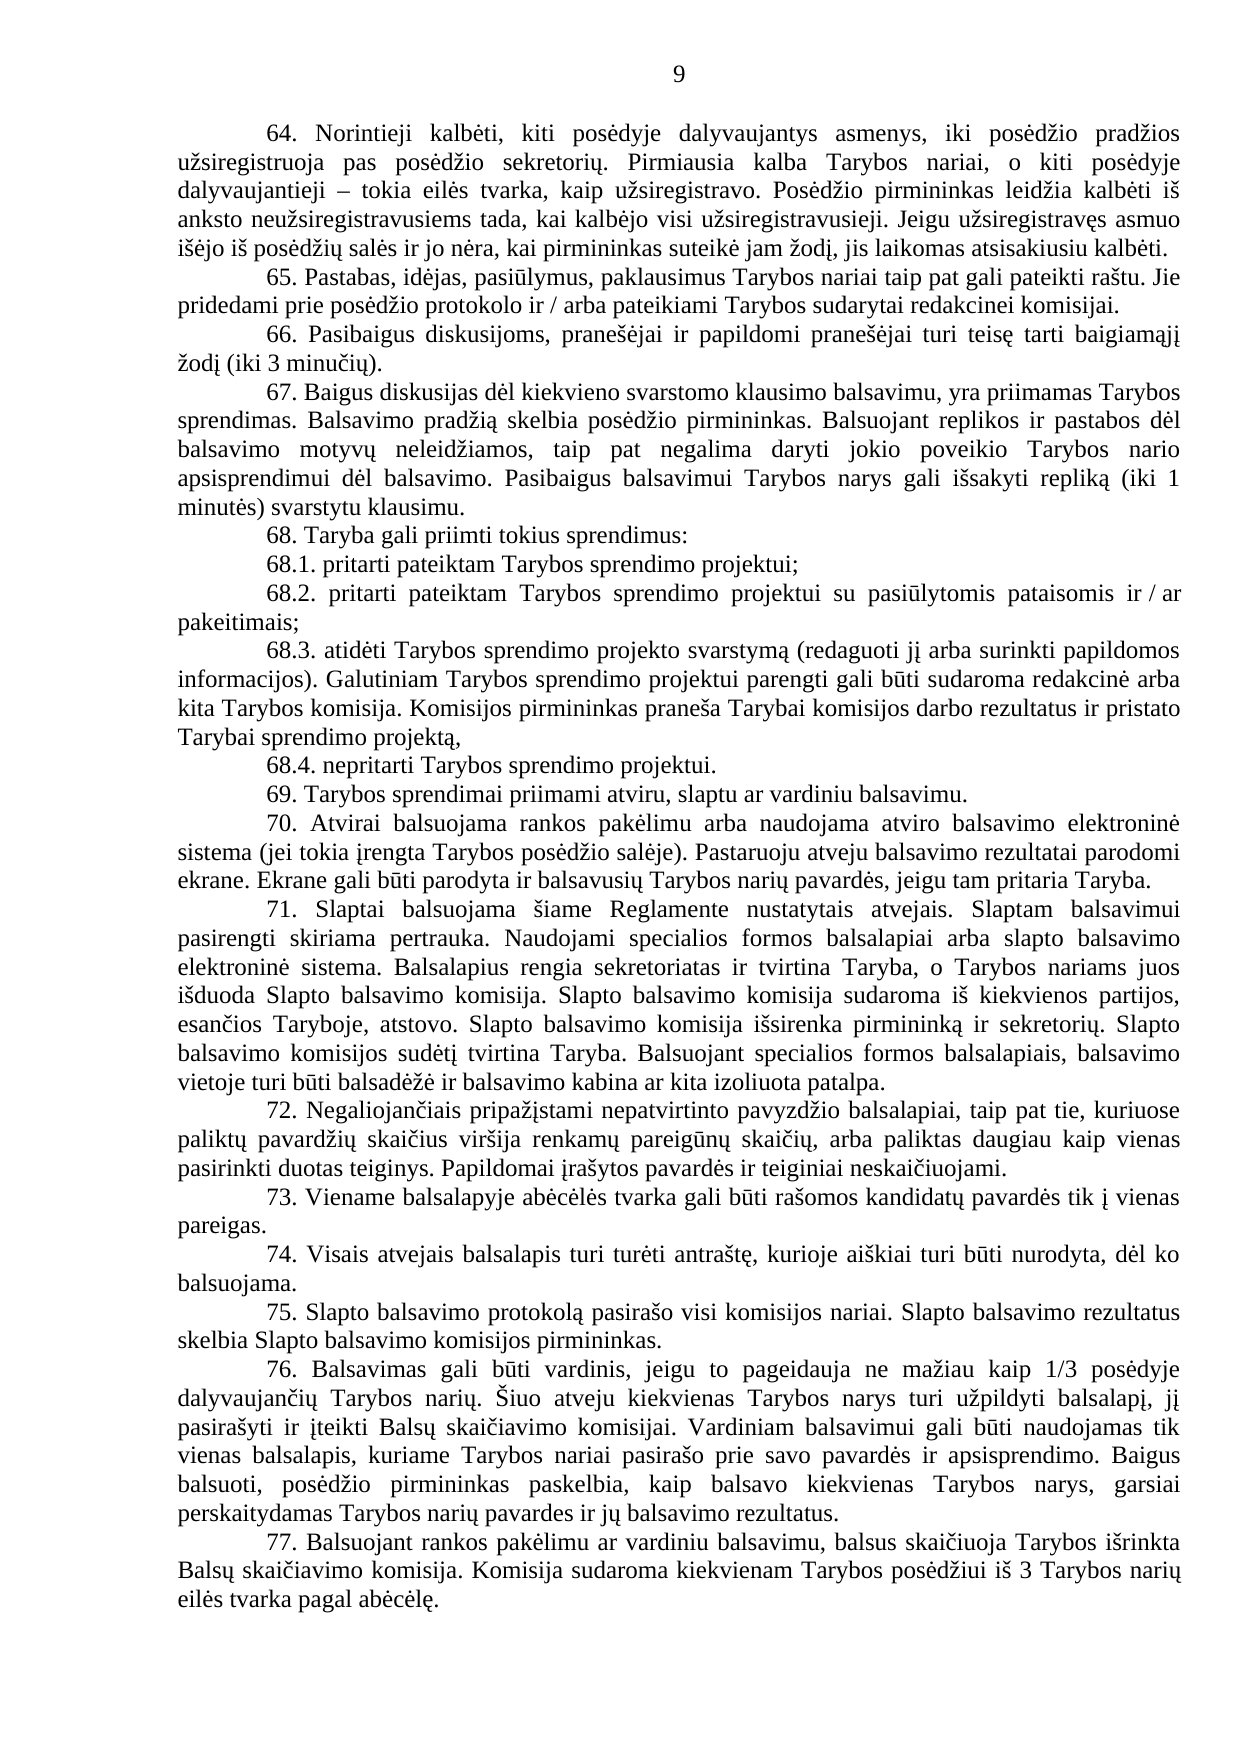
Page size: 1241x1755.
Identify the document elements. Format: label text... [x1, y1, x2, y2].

text 68.4. nepritarti Tarybos sprendimo projektui. [177, 751, 1181, 779]
text 68. Taryba gali priimti tokius sprendimus: [177, 521, 1181, 549]
text 73. Viename balsalapyje abėcėlės tvarka gali būti rašomos kandidatų pavardės tik į vienas pareigas. [177, 1182, 1181, 1239]
text 67. Baigus diskusijas dėl kiekvieno svarstomo klausimo balsavimu, yra priimamas Tarybos sprendimas. Balsavimo pradžią skelbia posėdžio pirmininkas. Balsuojant replikos ir pastabos dėl balsavimo motyvų neleidžiamos, taip pat negalima daryti jokio poveikio Tarybos nario apsisprendimui dėl balsavimo. Pasibaigus balsavimui Tarybos narys gali išsakyti repliką (iki 1 minutės) svarstytu klausimu. [177, 377, 1181, 521]
text 71. Slaptai balsuojama šiame Reglamente nustatytais atvejais. Slaptam balsavimui pasirengti skiriama pertrauka. Naudojami specialios formos balsalapiai arba slapto balsavimo elektroninė sistema. Balsalapius rengia sekretoriatas ir tvirtina Taryba, o Tarybos nariams juos išduoda Slapto balsavimo komisija. Slapto balsavimo komisija sudaroma iš kiekvienos partijos, esančios Taryboje, atstovo. Slapto balsavimo komisija išsirenka pirmininką ir sekretorių. Slapto balsavimo komisijos sudėtį tvirtina Taryba. Balsuojant specialios formos balsalapiais, balsavimo vietoje turi būti balsadėžė ir balsavimo kabina ar kita izoliuota patalpa. [177, 894, 1181, 1096]
text 64. Norintieji kalbėti, kiti posėdyje dalyvaujantys asmenys, iki posėdžio pradžios užsiregistruoja pas posėdžio sekretorių. Pirmiausia kalba Tarybos nariai, o kiti posėdyje dalyvaujantieji – tokia eilės tvarka, kaip užsiregistravo. Posėdžio pirmininkas leidžia kalbėti iš anksto neužsiregistravusiems tada, kai kalbėjo visi užsiregistravusieji. Jeigu užsiregistravęs asmuo išėjo iš posėdžių salės ir jo nėra, kai pirmininkas suteikė jam žodį, jis laikomas atsisakiusiu kalbėti. [177, 118, 1181, 262]
text 68.1. pritarti pateiktam Tarybos sprendimo projektui; [177, 549, 1181, 578]
text 77. Balsuojant rankos pakėlimu ar vardiniu balsavimu, balsus skaičiuoja Tarybos išrinkta Balsų skaičiavimo komisija. Komisija sudaroma kiekvienam Tarybos posėdžiui iš 3 Tarybos narių eilės tvarka pagal abėcėlę. [177, 1527, 1181, 1613]
text 72. Negaliojančiais pripažįstami nepatvirtinto pavyzdžio balsalapiai, taip pat tie, kuriuose paliktų pavardžių skaičius viršija renkamų pareigūnų skaičių, arba paliktas daugiau kaip vienas pasirinkti duotas teiginys. Papildomai įrašytos pavardės ir teiginiai neskaičiuojami. [177, 1096, 1181, 1182]
text 75. Slapto balsavimo protokolą pasirašo visi komisijos nariai. Slapto balsavimo rezultatus skelbia Slapto balsavimo komisijos pirmininkas. [177, 1297, 1181, 1354]
text 76. Balsavimas gali būti vardinis, jeigu to pageidauja ne mažiau kaip 1/3 posėdyje dalyvaujančių Tarybos narių. Šiuo atveju kiekvienas Tarybos narys turi užpildyti balsalapį, jį pasirašyti ir įteikti Balsų skaičiavimo komisijai. Vardiniam balsavimui gali būti naudojamas tik vienas balsalapis, kuriame Tarybos nariai pasirašo prie savo pavardės ir apsisprendimo. Baigus balsuoti, posėdžio pirmininkas paskelbia, kaip balsavo kiekvienas Tarybos narys, garsiai perskaitydamas Tarybos narių pavardes ir jų balsavimo rezultatus. [177, 1354, 1181, 1527]
text 65. Pastabas, idėjas, pasiūlymus, paklausimus Tarybos nariai taip pat gali pateikti raštu. Jie pridedami prie posėdžio protokolo ir / arba pateikiami Tarybos sudarytai redakcinei komisijai. [177, 262, 1181, 319]
text 68.3. atidėti Tarybos sprendimo projekto svarstymą (redaguoti jį arba surinkti papildomos informacijos). Galutiniam Tarybos sprendimo projektui parengti gali būti sudaroma redakcinė arba kita Tarybos komisija. Komisijos pirmininkas praneša Tarybai komisijos darbo rezultatus ir pristato Tarybai sprendimo projektą, [177, 636, 1181, 751]
text 68.2. pritarti pateiktam Tarybos sprendimo projektui su pasiūlytomis pataisomis ir / ar pakeitimais; [177, 578, 1181, 636]
text 70. Atvirai balsuojama rankos pakėlimu arba naudojama atviro balsavimo elektroninė sistema (jei tokia įrengta Tarybos posėdžio salėje). Pastaruoju atveju balsavimo rezultatai parodomi ekrane. Ekrane gali būti parodyta ir balsavusių Tarybos narių pavardės, jeigu tam pritaria Taryba. [177, 808, 1181, 894]
text 74. Visais atvejais balsalapis turi turėti antraštę, kurioje aiškiai turi būti nurodyta, dėl ko balsuojama. [177, 1239, 1181, 1297]
text 69. Tarybos sprendimai priimami atviru, slaptu ar vardiniu balsavimu. [177, 779, 1181, 808]
text 66. Pasibaigus diskusijoms, pranešėjai ir papildomi pranešėjai turi teisę tarti baigiamąjį žodį (iki 3 minučių). [177, 319, 1181, 377]
